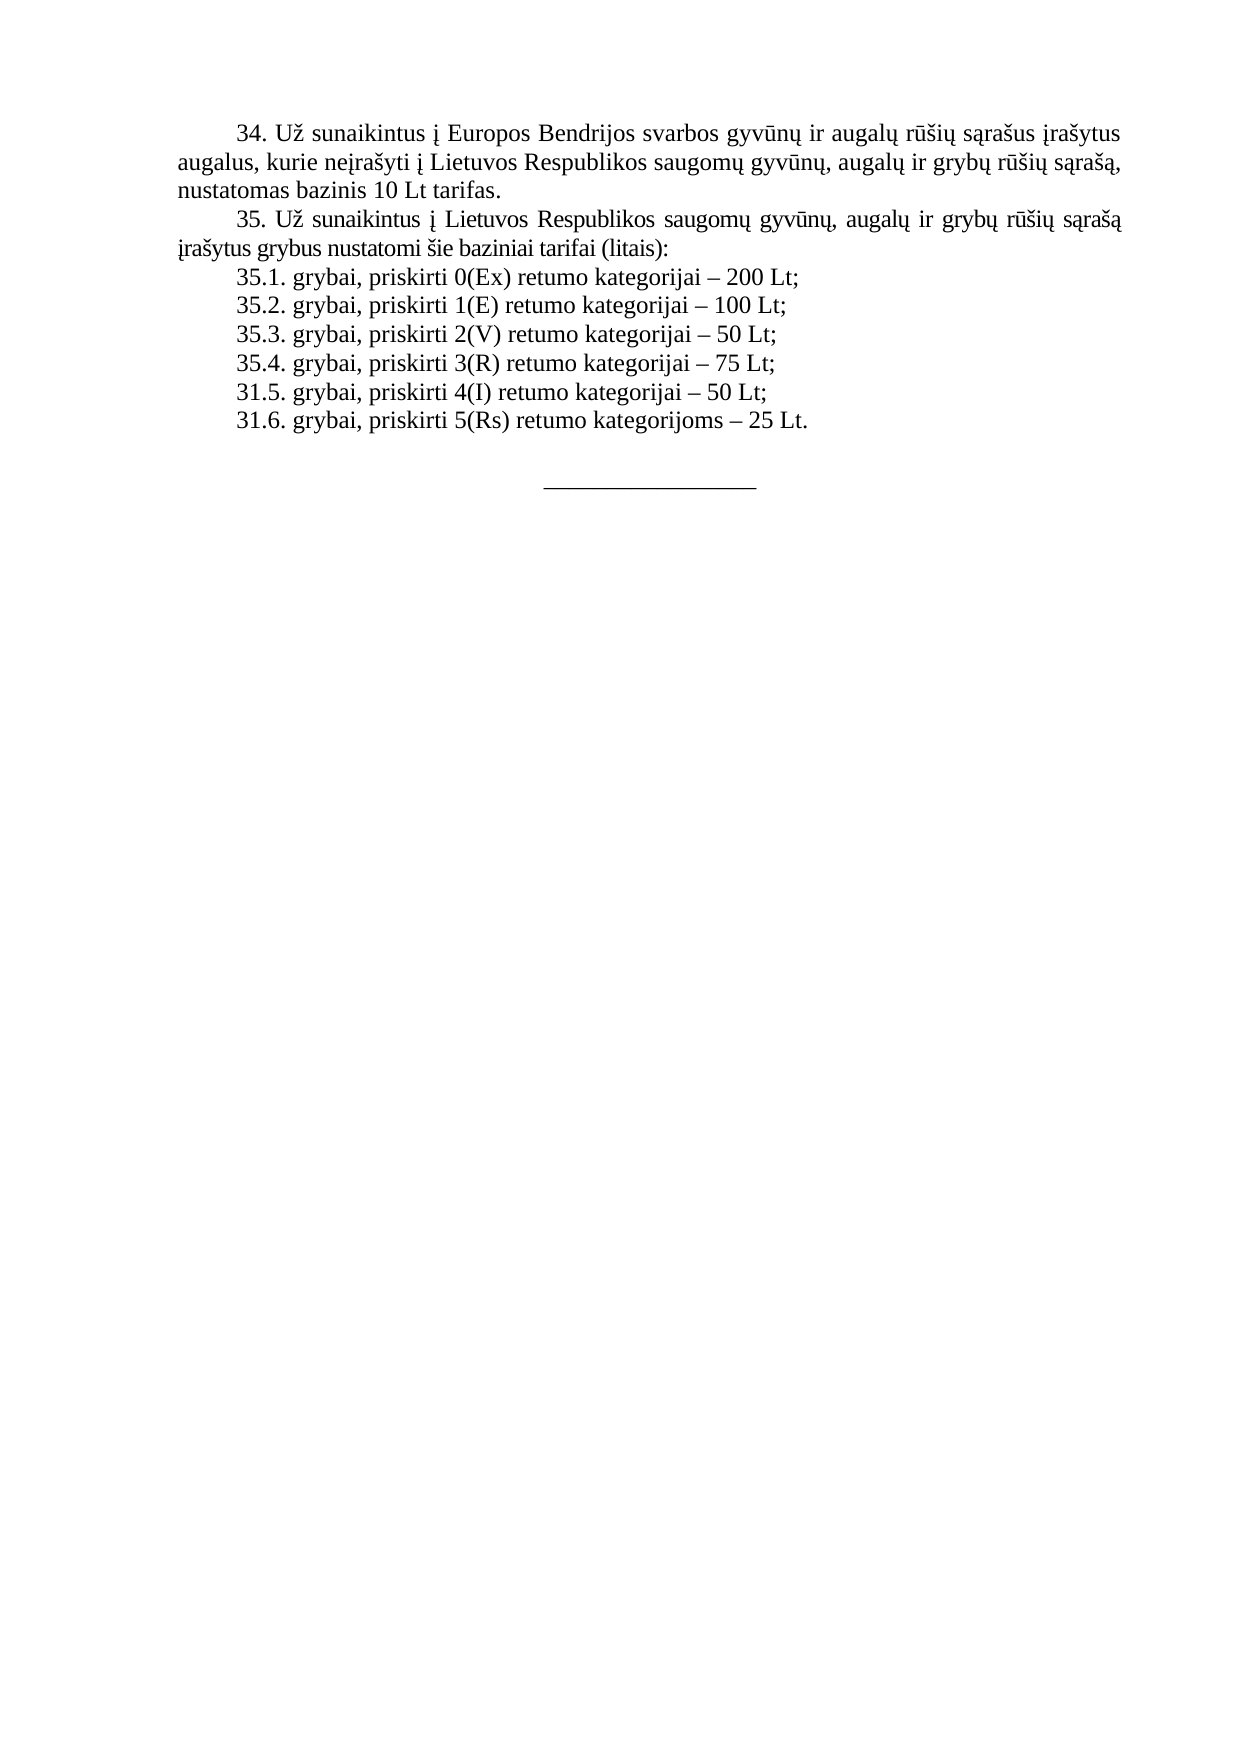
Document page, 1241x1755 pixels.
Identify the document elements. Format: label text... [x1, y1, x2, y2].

text 35. Už sunaikintus į Lietuvos Respublikos saugomų gyvūnų, augalų ir grybų rūšių sąrašą įrašytus grybus nustatomi šie baziniai tarifai (litais): [177, 204, 1122, 262]
text 35.3. grybai, priskirti 2(V) retumo kategorijai – 50 Lt; [177, 319, 1122, 348]
text 35.2. grybai, priskirti 1(E) retumo kategorijai – 100 Lt; [177, 291, 1122, 319]
text 35.4. grybai, priskirti 3(R) retumo kategorijai – 75 Lt; [177, 348, 1122, 377]
text 35.1. grybai, priskirti 0(Ex) retumo kategorijai – 200 Lt; [177, 262, 1122, 291]
text 31.6. grybai, priskirti 5(Rs) retumo kategorijoms – 25 Lt. [177, 406, 1122, 434]
text 31.5. grybai, priskirti 4(I) retumo kategorijai – 50 Lt; [177, 377, 1122, 406]
text 34. Už sunaikintus į Europos Bendrijos svarbos gyvūnų ir augalų rūšių sąrašus įrašytus augalus, kurie neįrašyti į Lietuvos Respublikos saugomų gyvūnų, augalų ir grybų rūšių sąrašą, nustatomas bazinis 10 Lt tarifas. [177, 118, 1122, 204]
text _________________ [177, 463, 1122, 492]
